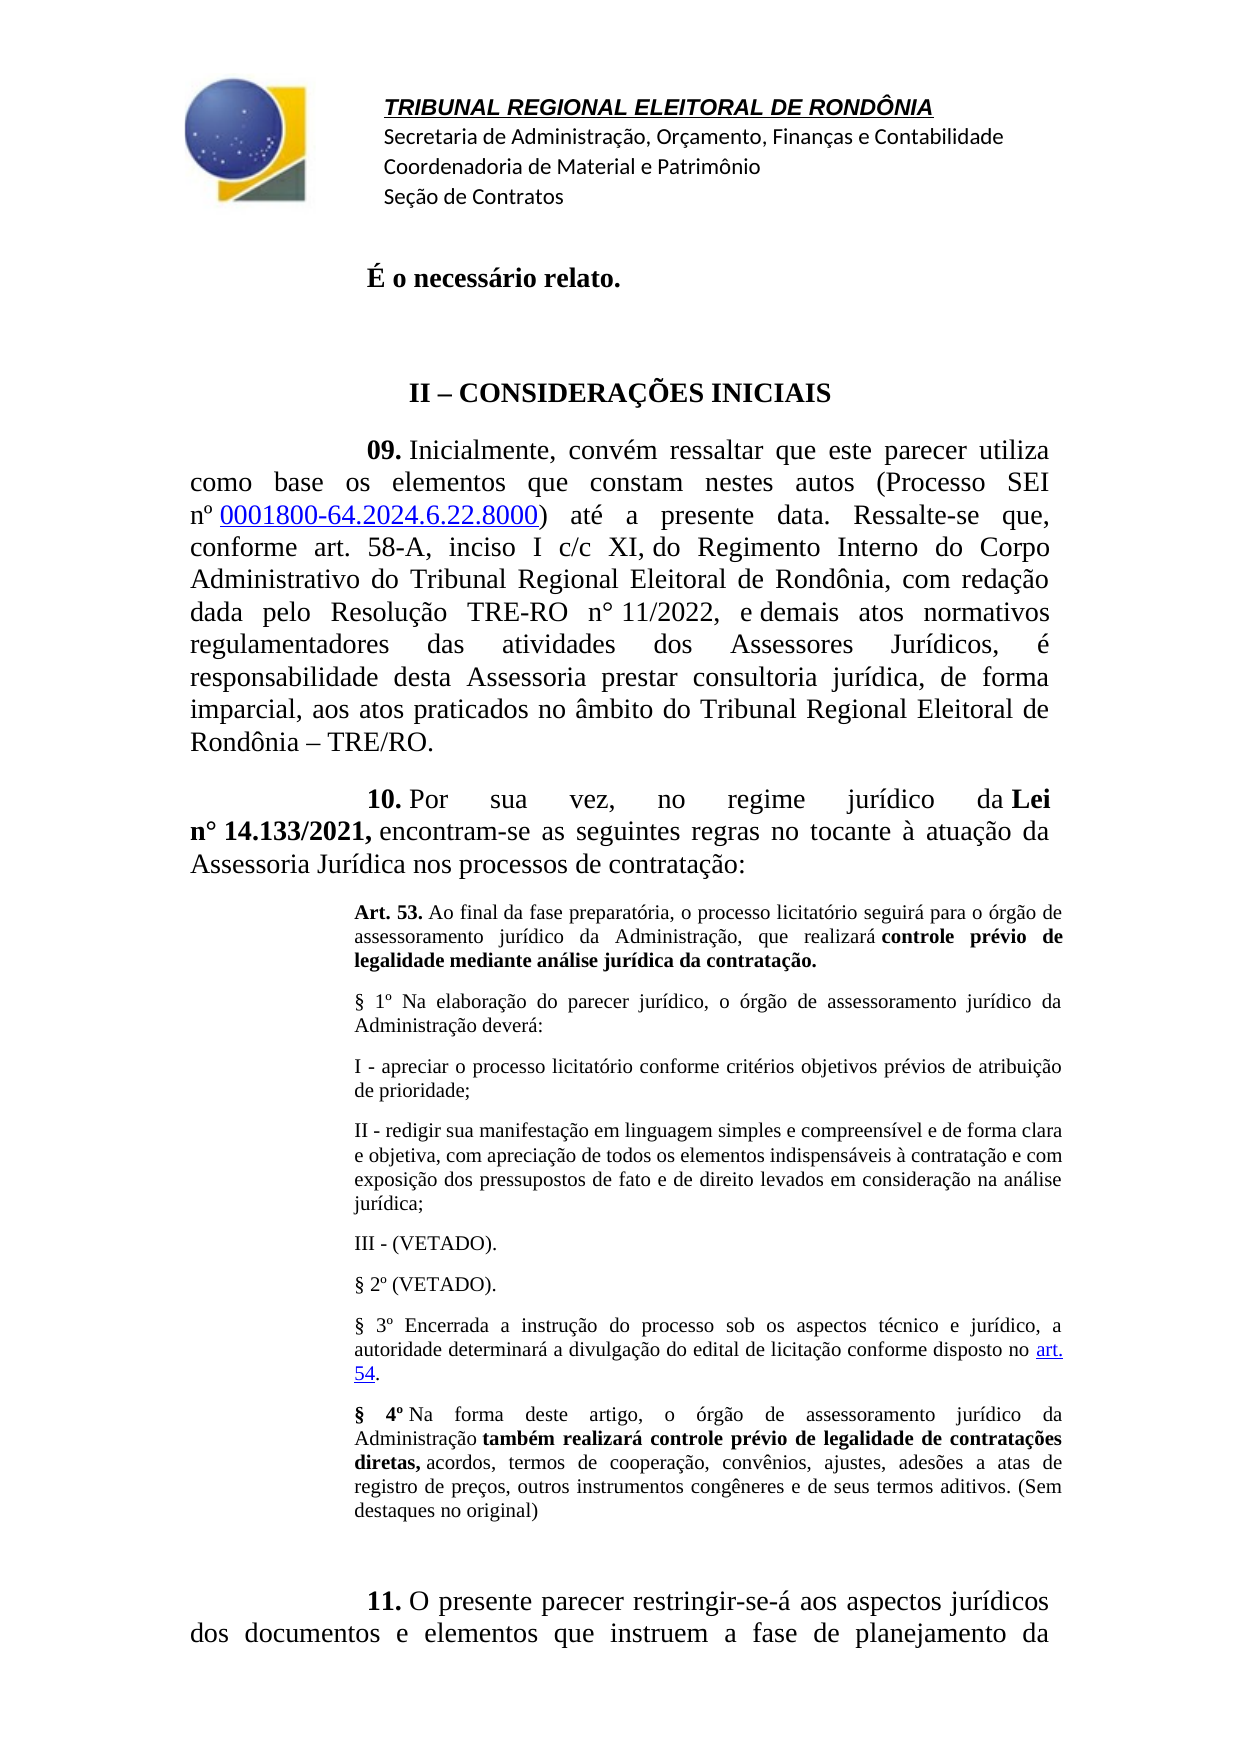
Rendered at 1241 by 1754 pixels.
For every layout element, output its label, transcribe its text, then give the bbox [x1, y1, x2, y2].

text 09. Inicialmente, convém ressaltar que este parecer utiliza como base os elementos que constam nestes autos (Processo SEI nº 0001800-64.2024.6.22.8000) até a presente data. Ressalte-se que, conforme art. 58-A, inciso I c/c XI, do Regimento Interno do Corpo Administrativo do Tribunal Regional Eleitoral de Rondônia, com redação dada pelo Resolução TRE-RO n° 11/2022, e demais atos normativos regulamentadores das atividades dos Assessores Jurídicos, é responsabilidade desta Assessoria prestar consultoria jurídica, de forma imparcial, aos atos praticados no âmbito do Tribunal Regional Eleitoral de Rondônia – TRE/RO. [190, 433, 1051, 757]
text Art. 53. Ao final da fase preparatória, o processo licitatório seguirá para o órgão de assessoramento jurídico da Administração, que realizará controle prévio de legalidade mediante análise jurídica da contratação. [354, 900, 1063, 972]
text 10. Por sua vez, no regime jurídico da Lei n° 14.133/2021, encontram-se as seguintes regras no tocante à atuação da Assessoria Jurídica nos processos de contratação: [190, 782, 1051, 879]
text III - (VETADO). [354, 1231, 1063, 1255]
text I - apreciar o processo licitatório conforme critérios objetivos prévios de atribuição de prioridade; [354, 1054, 1063, 1102]
text § 1º Na elaboração do parecer jurídico, o órgão de assessoramento jurídico da Administração deverá: [354, 989, 1063, 1037]
text II - redigir sua manifestação em linguagem simples e compreensível e de forma clara e objetiva, com apreciação de todos os elementos indispensáveis à contratação e com exposição dos pressupostos de fato e de direito levados em consideração na análise jurídica; [354, 1118, 1063, 1215]
text 11. O presente parecer restringir-se-á aos aspectos jurídicos dos documentos e elementos que instruem a fase de planejamento da [190, 1583, 1051, 1648]
text § 4º Na forma deste artigo, o órgão de assessoramento jurídico da Administração também realizará controle prévio de legalidade de contratações diretas, acordos, termos de cooperação, convênios, ajustes, adesões a atas de registro de preços, outros instrumentos congêneres e de seus termos aditivos. (Sem destaques no original) [354, 1402, 1063, 1522]
text II – CONSIDERAÇÕES INICIAIS [190, 376, 1051, 408]
text § 3º Encerrada a instrução do processo sob os aspectos técnico e jurídico, a autoridade determinará a divulgação do edital de licitação conforme disposto no art. 54. [354, 1313, 1063, 1385]
text § 2º (VETADO). [354, 1272, 1063, 1296]
text É o necessário relato. [190, 261, 1051, 293]
